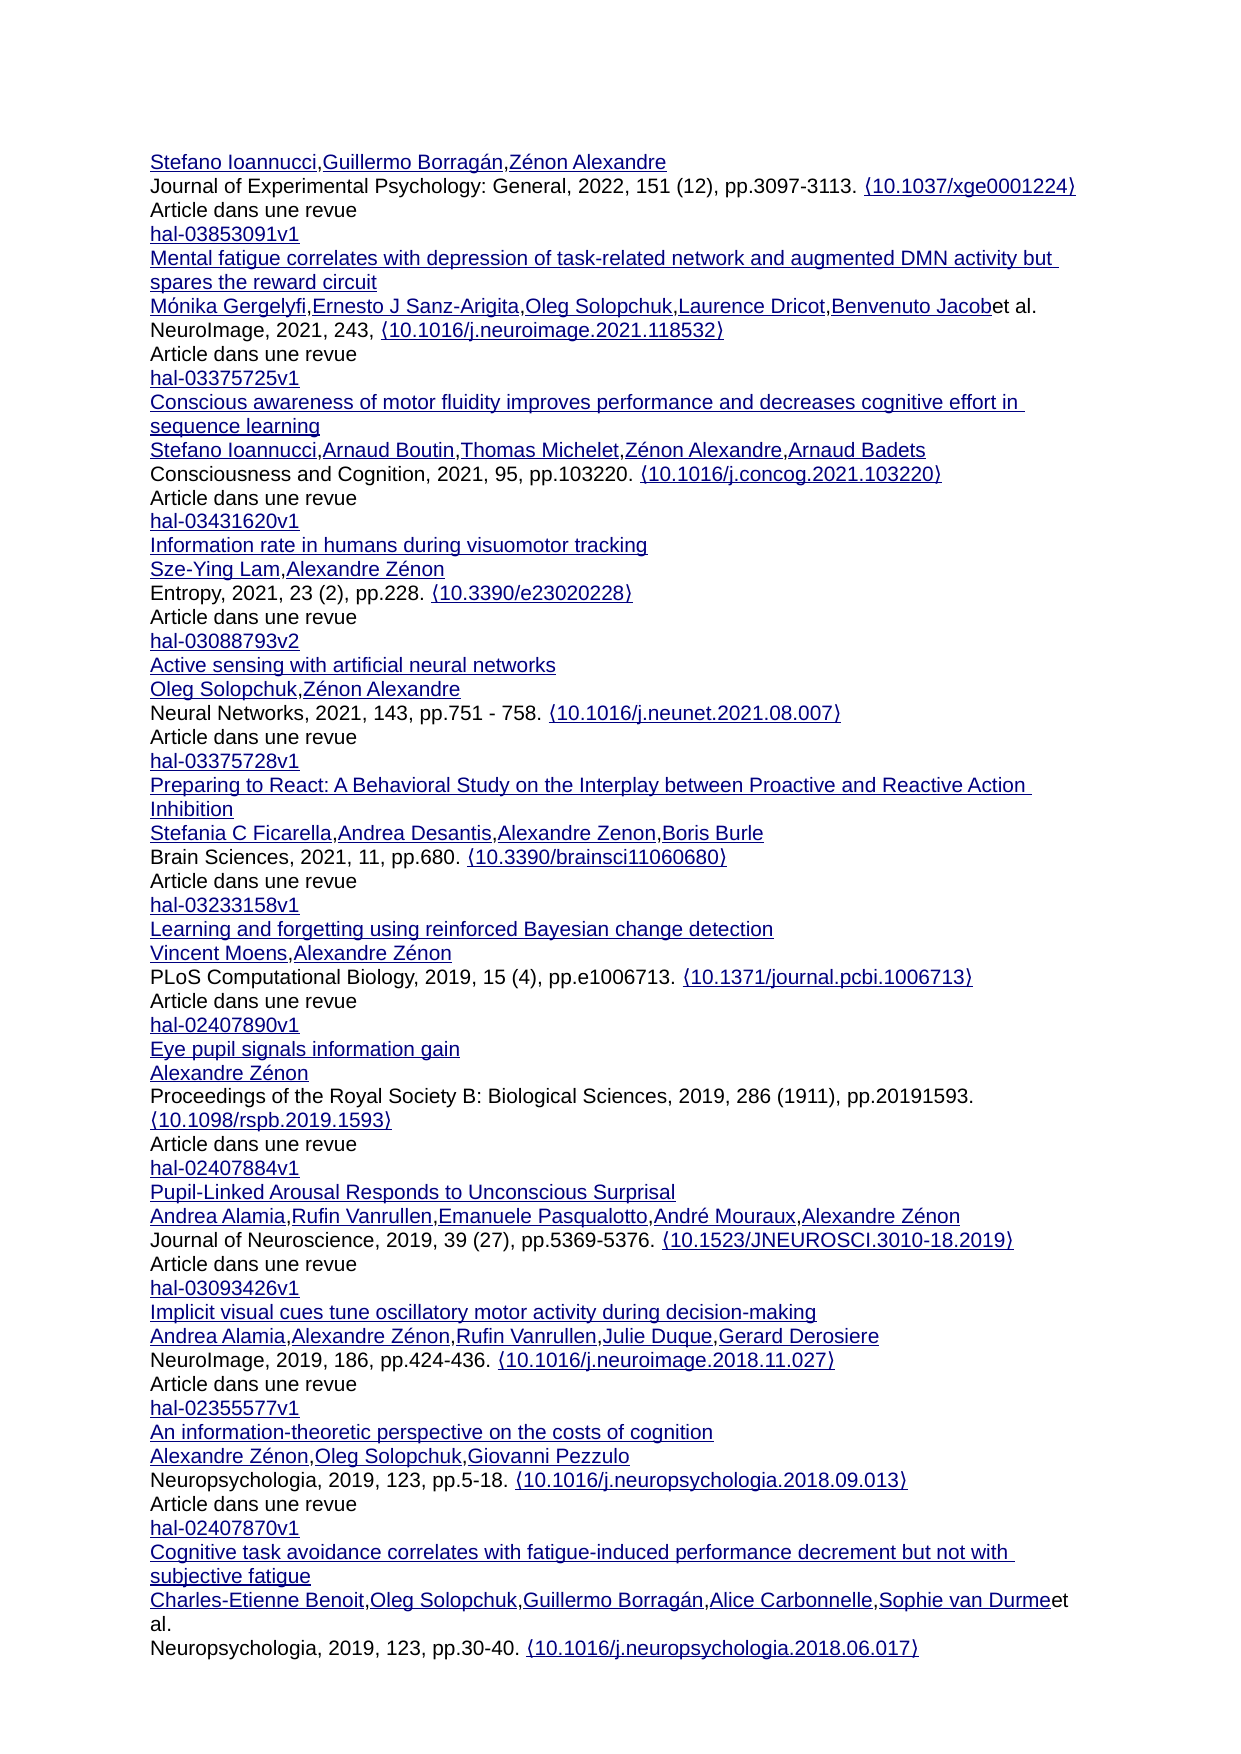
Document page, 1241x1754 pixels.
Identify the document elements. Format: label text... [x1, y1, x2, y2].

table_cell Preparing to React: A Behavioral Study on the Interplay between Proactive and Reactive Action Inhibition Stefania C Ficarella,Andrea Desantis,Alexandre Zenon,Boris Burle Brain Sciences, 2021, 11, pp.680. ⟨10.3390/brainsci11060680⟩ Article dans une revue hal-03233158v1 [150, 773, 1090, 917]
table_cell Active sensing with artificial neural networks Oleg Solopchuk,Zénon Alexandre Neural Networks, 2021, 143, pp.751 - 758. ⟨10.1016/j.neunet.2021.08.007⟩ Article dans une revue hal-03375728v1 [150, 653, 1090, 773]
table_cell Pupil-Linked Arousal Responds to Unconscious Surprisal Andrea Alamia,Rufin Vanrullen,Emanuele Pasqualotto,André Mouraux,Alexandre Zénon Journal of Neuroscience, 2019, 39 (27), pp.5369-5376. ⟨10.1523/JNEUROSCI.3010-18.2019⟩ Article dans une revue hal-03093426v1 [150, 1180, 1090, 1300]
table_cell Stefano Ioannucci,Guillermo Borragán,Zénon Alexandre Journal of Experimental Psychology: General, 2022, 151 (12), pp.3097-3113. ⟨10.1037/xge0001224⟩ Article dans une revue hal-03853091v1 [150, 150, 1090, 246]
table_cell Information rate in humans during visuomotor tracking Sze-Ying Lam,Alexandre Zénon Entropy, 2021, 23 (2), pp.228. ⟨10.3390/e23020228⟩ Article dans une revue hal-03088793v2 [150, 533, 1090, 653]
table_cell An information-theoretic perspective on the costs of cognition Alexandre Zénon,Oleg Solopchuk,Giovanni Pezzulo Neuropsychologia, 2019, 123, pp.5-18. ⟨10.1016/j.neuropsychologia.2018.09.013⟩ Article dans une revue hal-02407870v1 [150, 1420, 1090, 1539]
table_cell Eye pupil signals information gain Alexandre Zénon Proceedings of the Royal Society B: Biological Sciences, 2019, 286 (1911), pp.20191593. ⟨10.1098/rspb.2019.1593⟩ Article dans une revue hal-02407884v1 [150, 1036, 1090, 1180]
table_cell Conscious awareness of motor fluidity improves performance and decreases cognitive effort in sequence learning Stefano Ioannucci,Arnaud Boutin,Thomas Michelet,Zénon Alexandre,Arnaud Badets Consciousness and Cognition, 2021, 95, pp.103220. ⟨10.1016/j.concog.2021.103220⟩ Article dans une revue hal-03431620v1 [150, 390, 1090, 533]
table_cell Mental fatigue correlates with depression of task-related network and augmented DMN activity but spares the reward circuit Mόnika Gergelyfi,Ernesto J Sanz-Arigita,Oleg Solopchuk,Laurence Dricot,Benvenuto Jacobet al. NeuroImage, 2021, 243, ⟨10.1016/j.neuroimage.2021.118532⟩ Article dans une revue hal-03375725v1 [150, 246, 1090, 389]
table_cell Implicit visual cues tune oscillatory motor activity during decision-making Andrea Alamia,Alexandre Zénon,Rufin Vanrullen,Julie Duque,Gerard Derosiere NeuroImage, 2019, 186, pp.424-436. ⟨10.1016/j.neuroimage.2018.11.027⟩ Article dans une revue hal-02355577v1 [150, 1300, 1090, 1420]
table_cell Cognitive task avoidance correlates with fatigue-induced performance decrement but not with subjective fatigue Charles-Etienne Benoit,Oleg Solopchuk,Guillermo Borragán,Alice Carbonnelle,Sophie van Durmeet al. Neuropsychologia, 2019, 123, pp.30-40. ⟨10.1016/j.neuropsychologia.2018.06.017⟩ [150, 1540, 1090, 1659]
table_cell Learning and forgetting using reinforced Bayesian change detection Vincent Moens,Alexandre Zénon PLoS Computational Biology, 2019, 15 (4), pp.e1006713. ⟨10.1371/journal.pcbi.1006713⟩ Article dans une revue hal-02407890v1 [150, 917, 1090, 1036]
